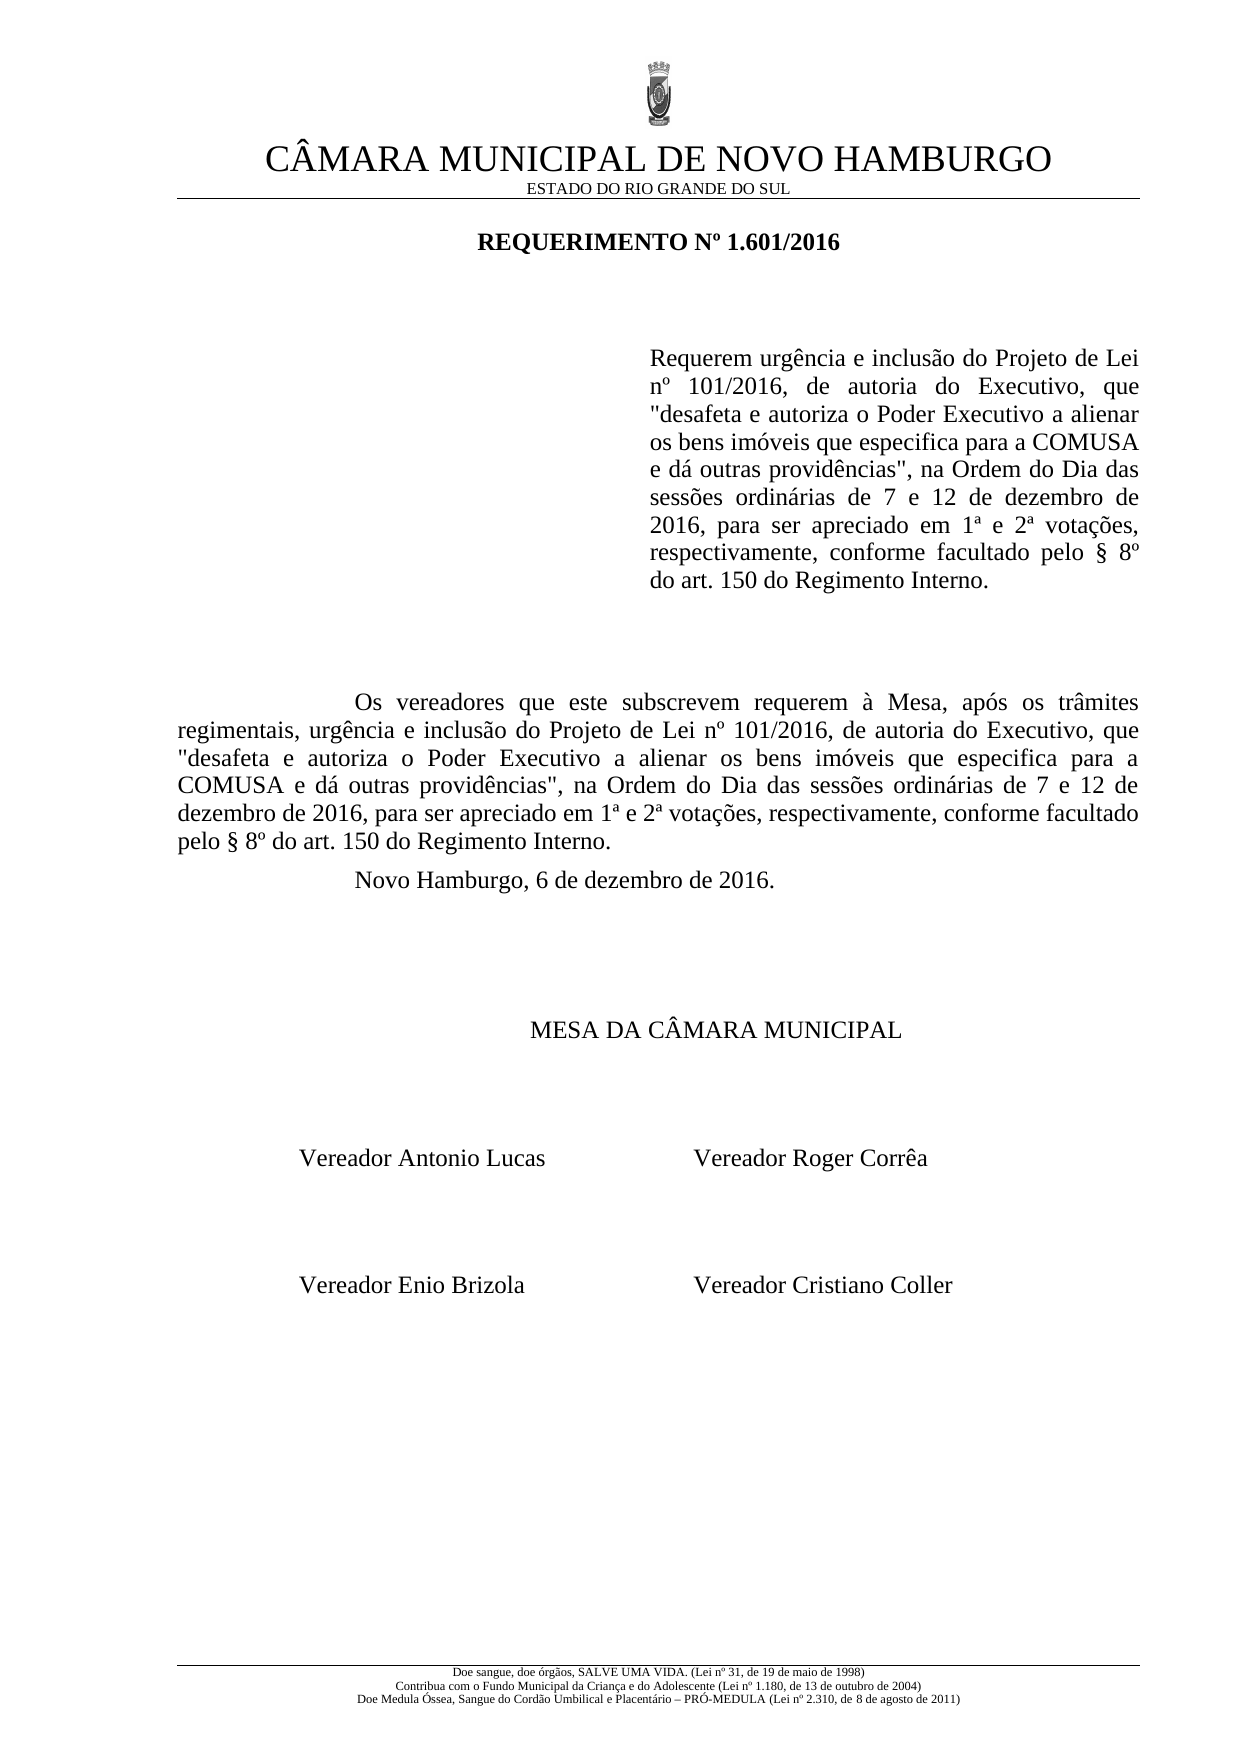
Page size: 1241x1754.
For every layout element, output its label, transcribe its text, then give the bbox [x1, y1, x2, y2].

table_cell Vereador Roger Corrêa [688, 1050, 1140, 1177]
text Os vereadores que este subscrevem requerem à Mesa, após os trâmites regimentais, urgência e inclusão do Projeto de Lei nº 101/2016, de autoria do Executivo, que "desafeta e autoriza o Poder Executivo a alienar os bens imóveis que especifica para a COMUSA e dá outras providências", na Ordem do Dia das sessões ordinárias de 7 e 12 de dezembro de 2016, para ser apreciado em 1ª e 2ª votações, respectivamente, conforme facultado pelo § 8º do art. 150 do Regimento Interno. [177, 688, 1140, 855]
text Requerem urgência e inclusão do Projeto de Lei nº 101/2016, de autoria do Executivo, que "desafeta e autoriza o Poder Executivo a alienar os bens imóveis que especifica para a COMUSA e dá outras providências", na Ordem do Dia das sessões ordinárias de 7 e 12 de dezembro de 2016, para ser apreciado em 1ª e 2ª votações, respectivamente, conforme facultado pelo § 8º do art. 150 do Regimento Interno. [649, 344, 1140, 594]
table_cell Vereador Enio Brizola [293, 1177, 687, 1305]
table_cell Vereador Cristiano Coller [688, 1177, 1140, 1305]
table_cell Vereador Antonio Lucas [293, 1050, 687, 1177]
table_header MESA DA CÂMARA MUNICIPAL [293, 1010, 1140, 1049]
text Novo Hamburgo, 6 de dezembro de 2016. [177, 866, 1140, 894]
text REQUERIMENTO Nº 1.601/2016 [177, 228, 1140, 256]
